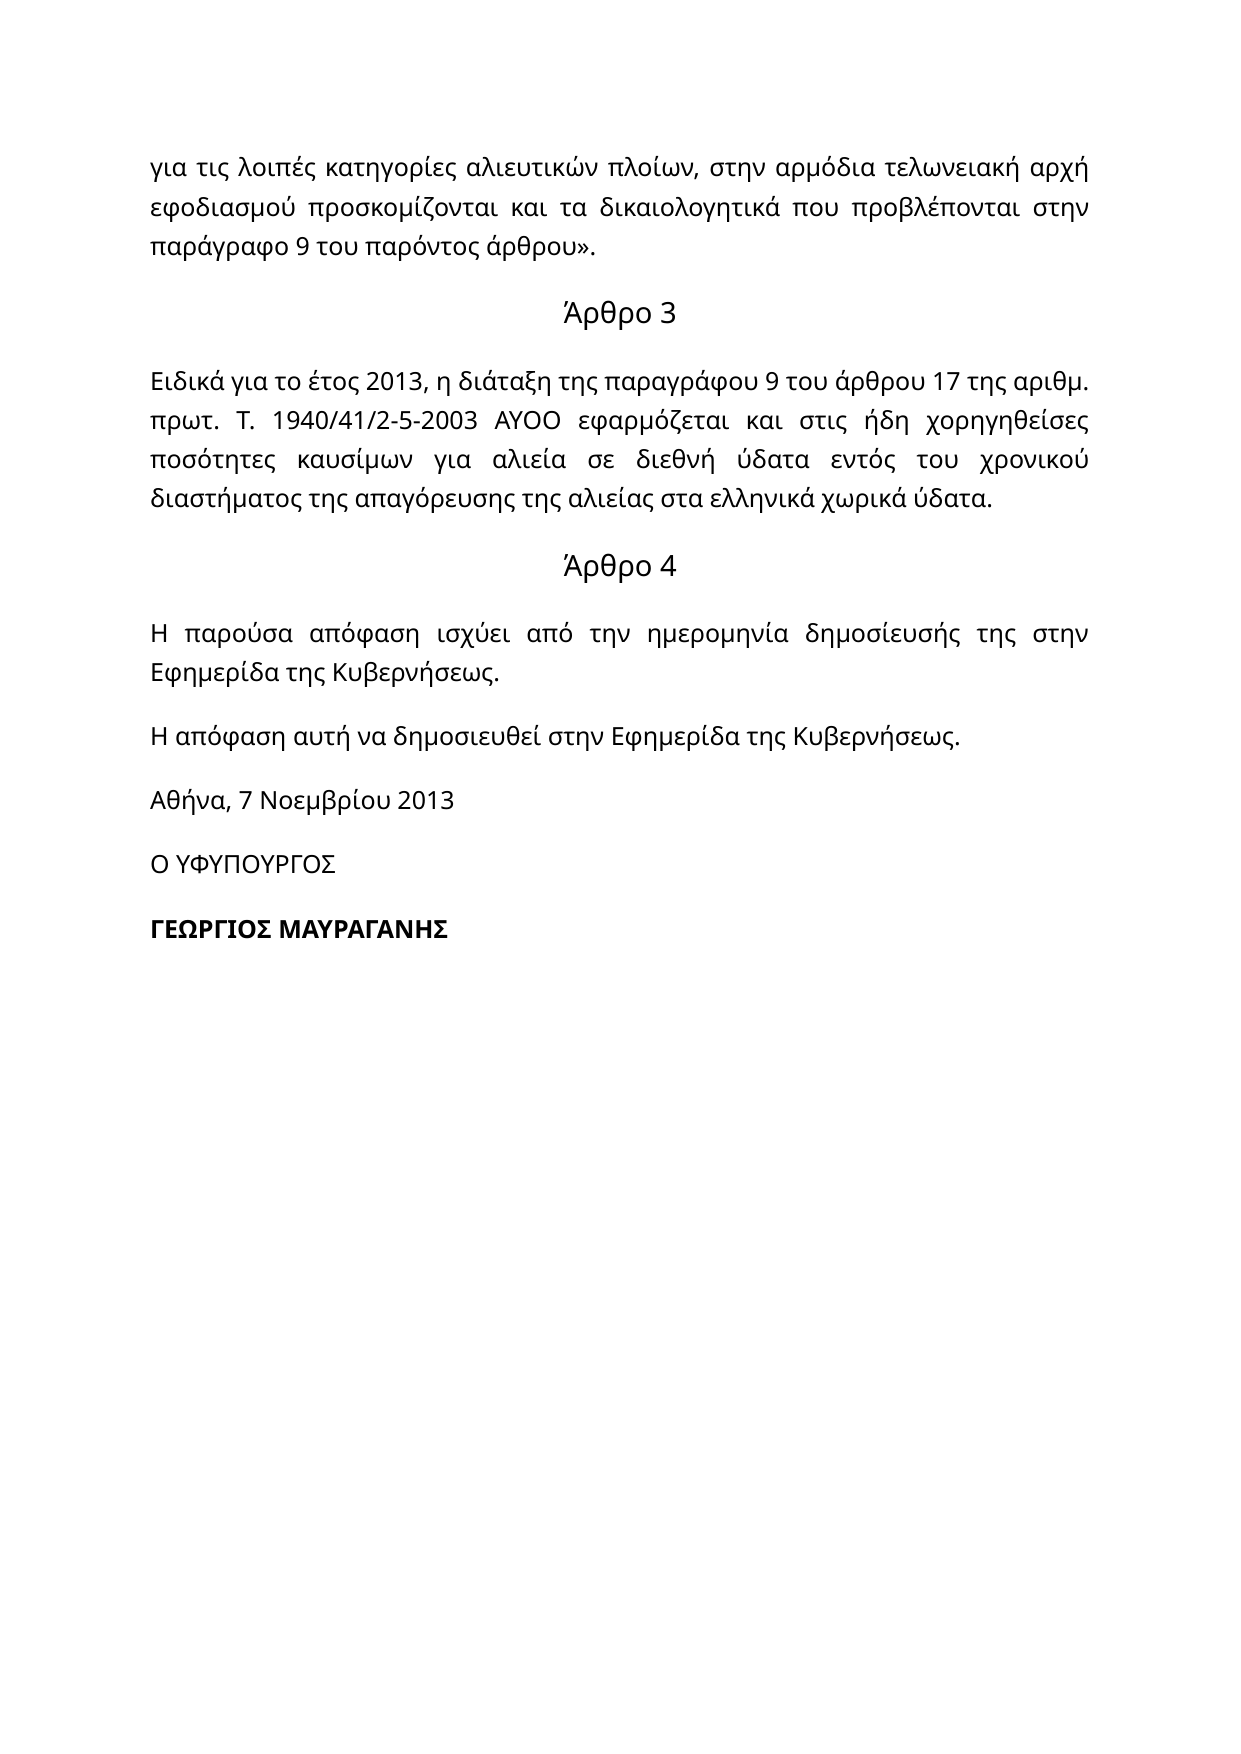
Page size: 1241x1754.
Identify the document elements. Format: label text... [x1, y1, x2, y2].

text για τις λοιπές κατηγορίες αλιευτικών πλοίων, στην αρμόδια τελωνειακή αρχή εφοδιασμού προσκομίζονται και τα δικαιολογητικά που προβλέπονται στην παράγραφο 9 του παρόντος άρθρου». [150, 150, 1090, 262]
subtitle Άρθρο 3 [150, 292, 1090, 332]
subtitle Άρθρο 4 [150, 545, 1090, 584]
text ΓΕΩΡΓΙΟΣ ΜΑΥΡΑΓΑΝΗΣ [150, 911, 1090, 945]
text Η απόφαση αυτή να δημοσιευθεί στην Εφημερίδα της Κυβερνήσεως. [150, 719, 1090, 753]
text Ειδικά για το έτος 2013, η διάταξη της παραγράφου 9 του άρθρου 17 της αριθμ. πρωτ. Τ. 1940/41/2-5-2003 ΑΥΟΟ εφαρμόζεται και στις ήδη χορηγηθείσες ποσότητες καυσίμων για αλιεία σε διεθνή ύδατα εντός του χρονικού διαστήματος της απαγόρευσης της αλιείας στα ελληνικά χωρικά ύδατα. [150, 363, 1090, 515]
text Ο ΥΦΥΠΟΥΡΓΟΣ [150, 847, 1090, 881]
text Η παρούσα απόφαση ισχύει από την ημερομηνία δημοσίευσής της στην Εφημερίδα της Κυβερνήσεως. [150, 615, 1090, 689]
text Αθήνα, 7 Νοεμβρίου 2013 [150, 783, 1090, 817]
